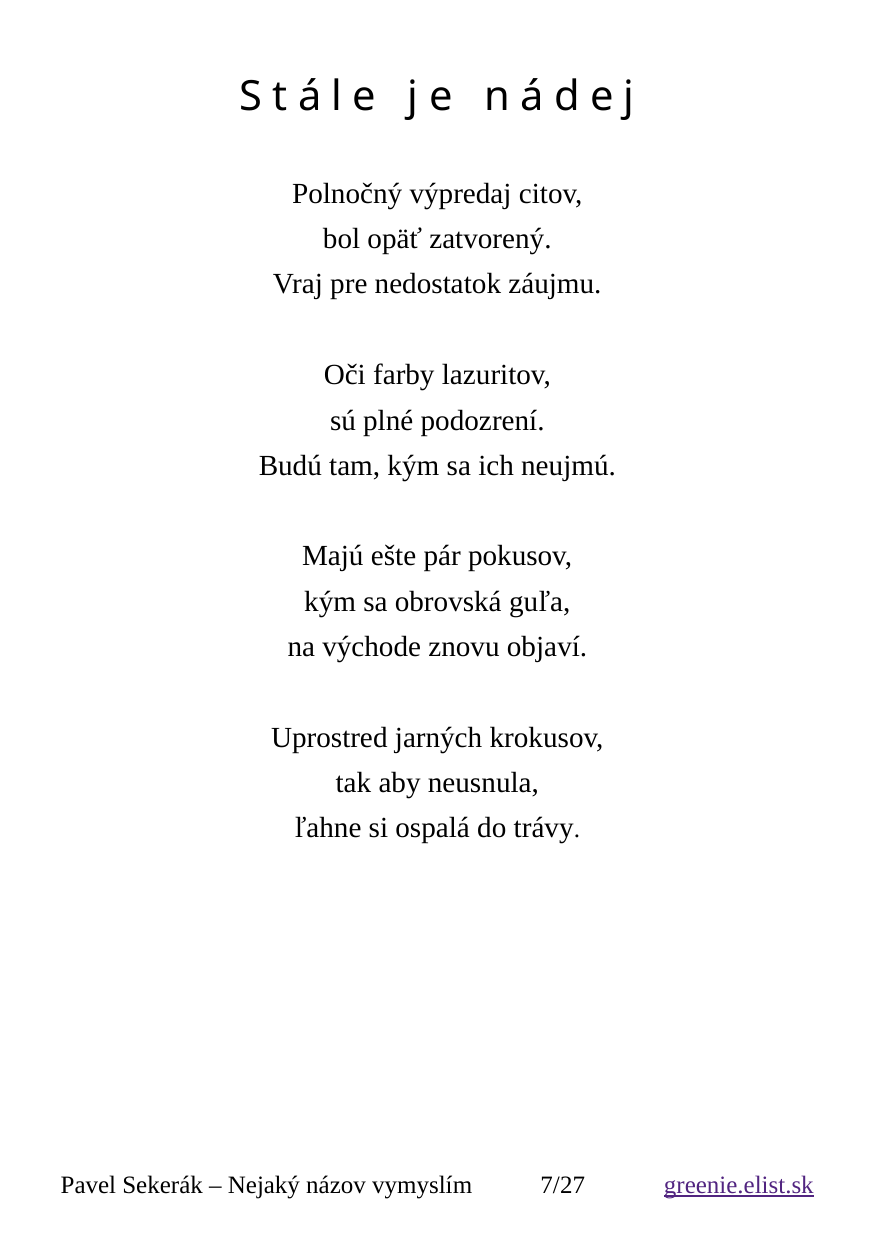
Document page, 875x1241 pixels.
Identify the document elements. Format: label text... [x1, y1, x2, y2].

text tak aby neusnula, [41, 765, 833, 799]
text sú plné podozrení. [41, 403, 833, 436]
text Vraj pre nedostatok záujmu. [41, 267, 833, 300]
text Polnočný výpredaj citov, [41, 176, 833, 209]
text kým sa obrovská guľa, [41, 584, 833, 617]
text Oči farby lazuritov, [41, 357, 833, 391]
text Uprostred jarných krokusov, [41, 720, 833, 753]
subtitle Stále je nádej [41, 66, 833, 123]
text Budú tam, kým sa ich neujmú. [41, 448, 833, 481]
text ľahne si ospalá do trávy. [41, 810, 833, 844]
text Majú ešte pár pokusov, [41, 538, 833, 572]
text bol opäť zatvorený. [41, 221, 833, 255]
text na východe znovu objaví. [41, 629, 833, 663]
